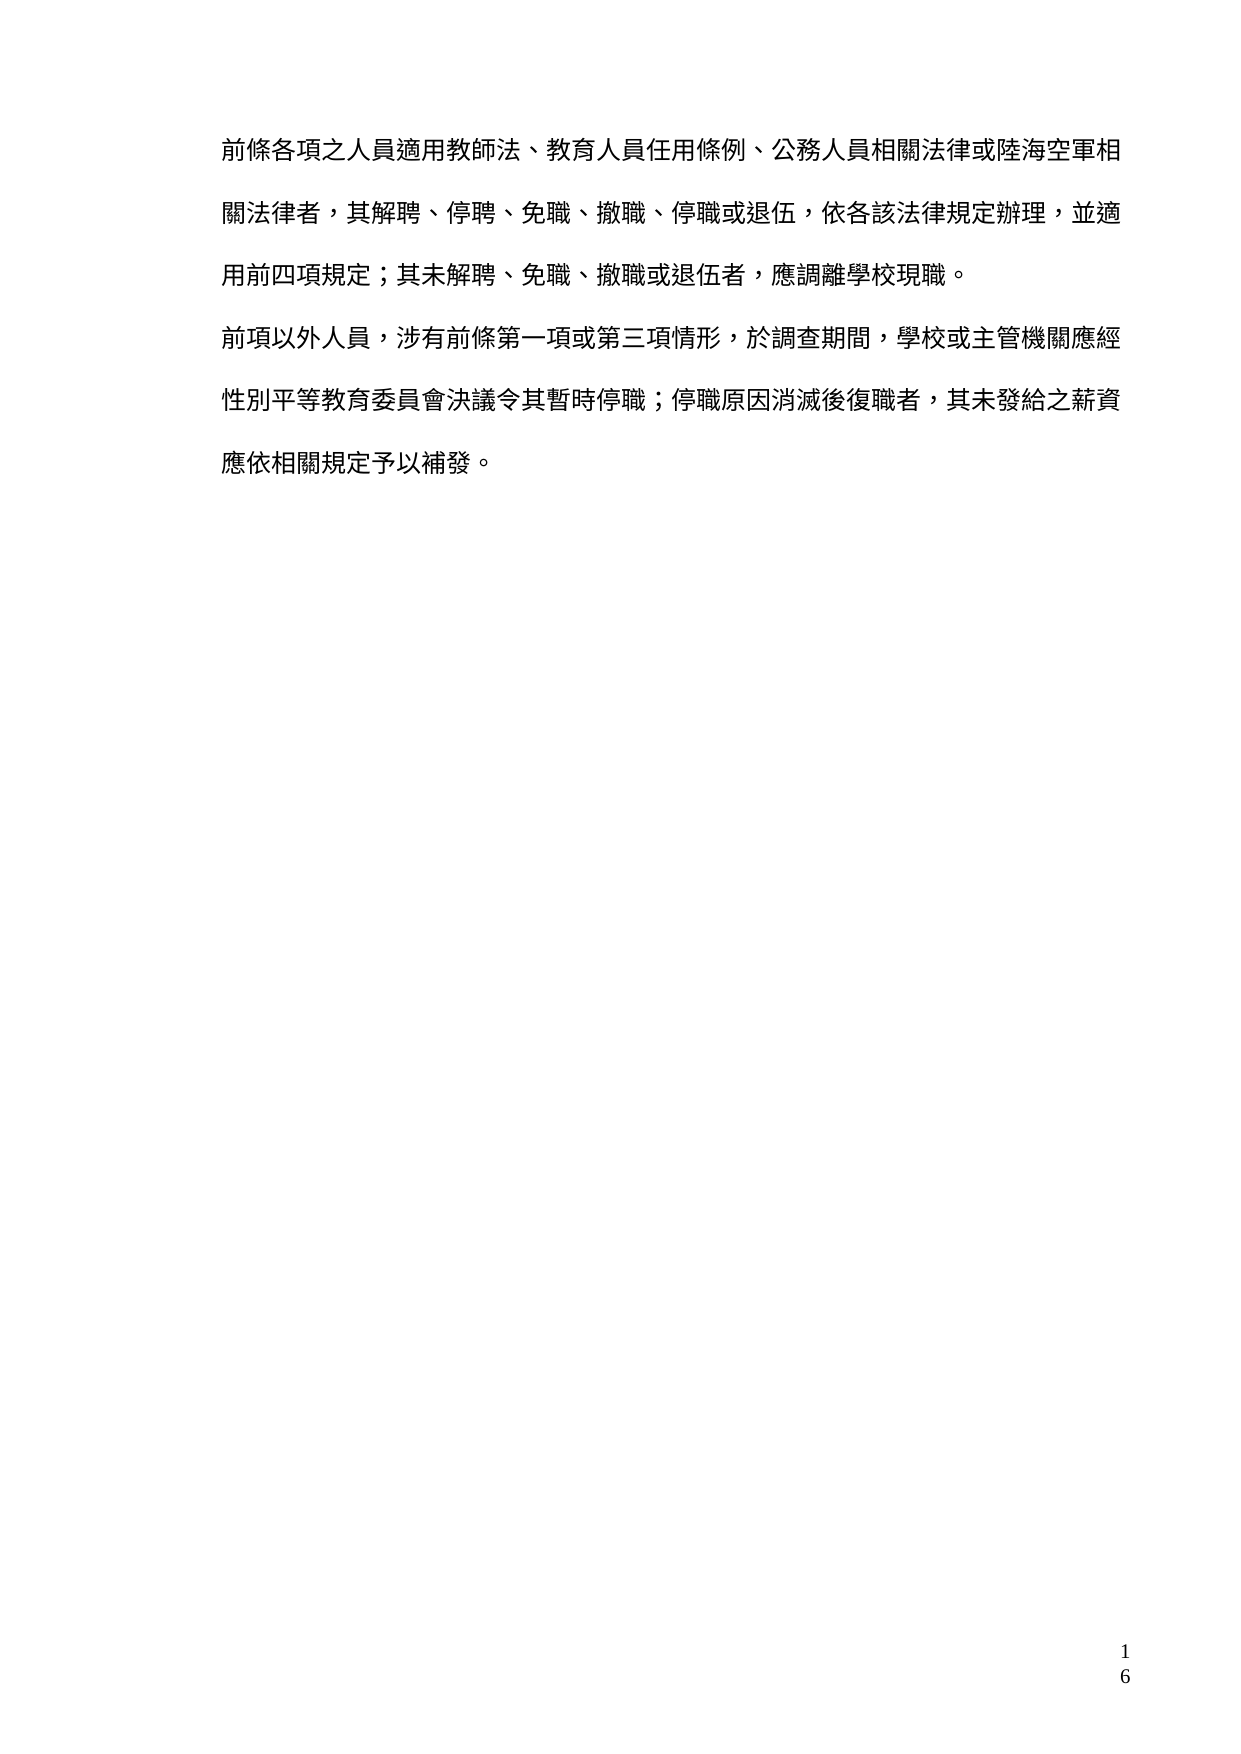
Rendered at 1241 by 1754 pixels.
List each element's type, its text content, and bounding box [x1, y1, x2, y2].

text 前條各項之人員適用教師法、教育人員任用條例、公務人員相關法律或陸海空軍相關法律者，其解聘、停聘、免職、撤職、停職或退伍，依各該法律規定辦理，並適用前四項規定；其未解聘、免職、撤職或退伍者，應調離學校現職。 [221, 107, 1122, 295]
text 前項以外人員，涉有前條第一項或第三項情形，於調查期間，學校或主管機關應經性別平等教育委員會決議令其暫時停職；停職原因消滅後復職者，其未發給之薪資應依相關規定予以補發。 [221, 295, 1122, 482]
